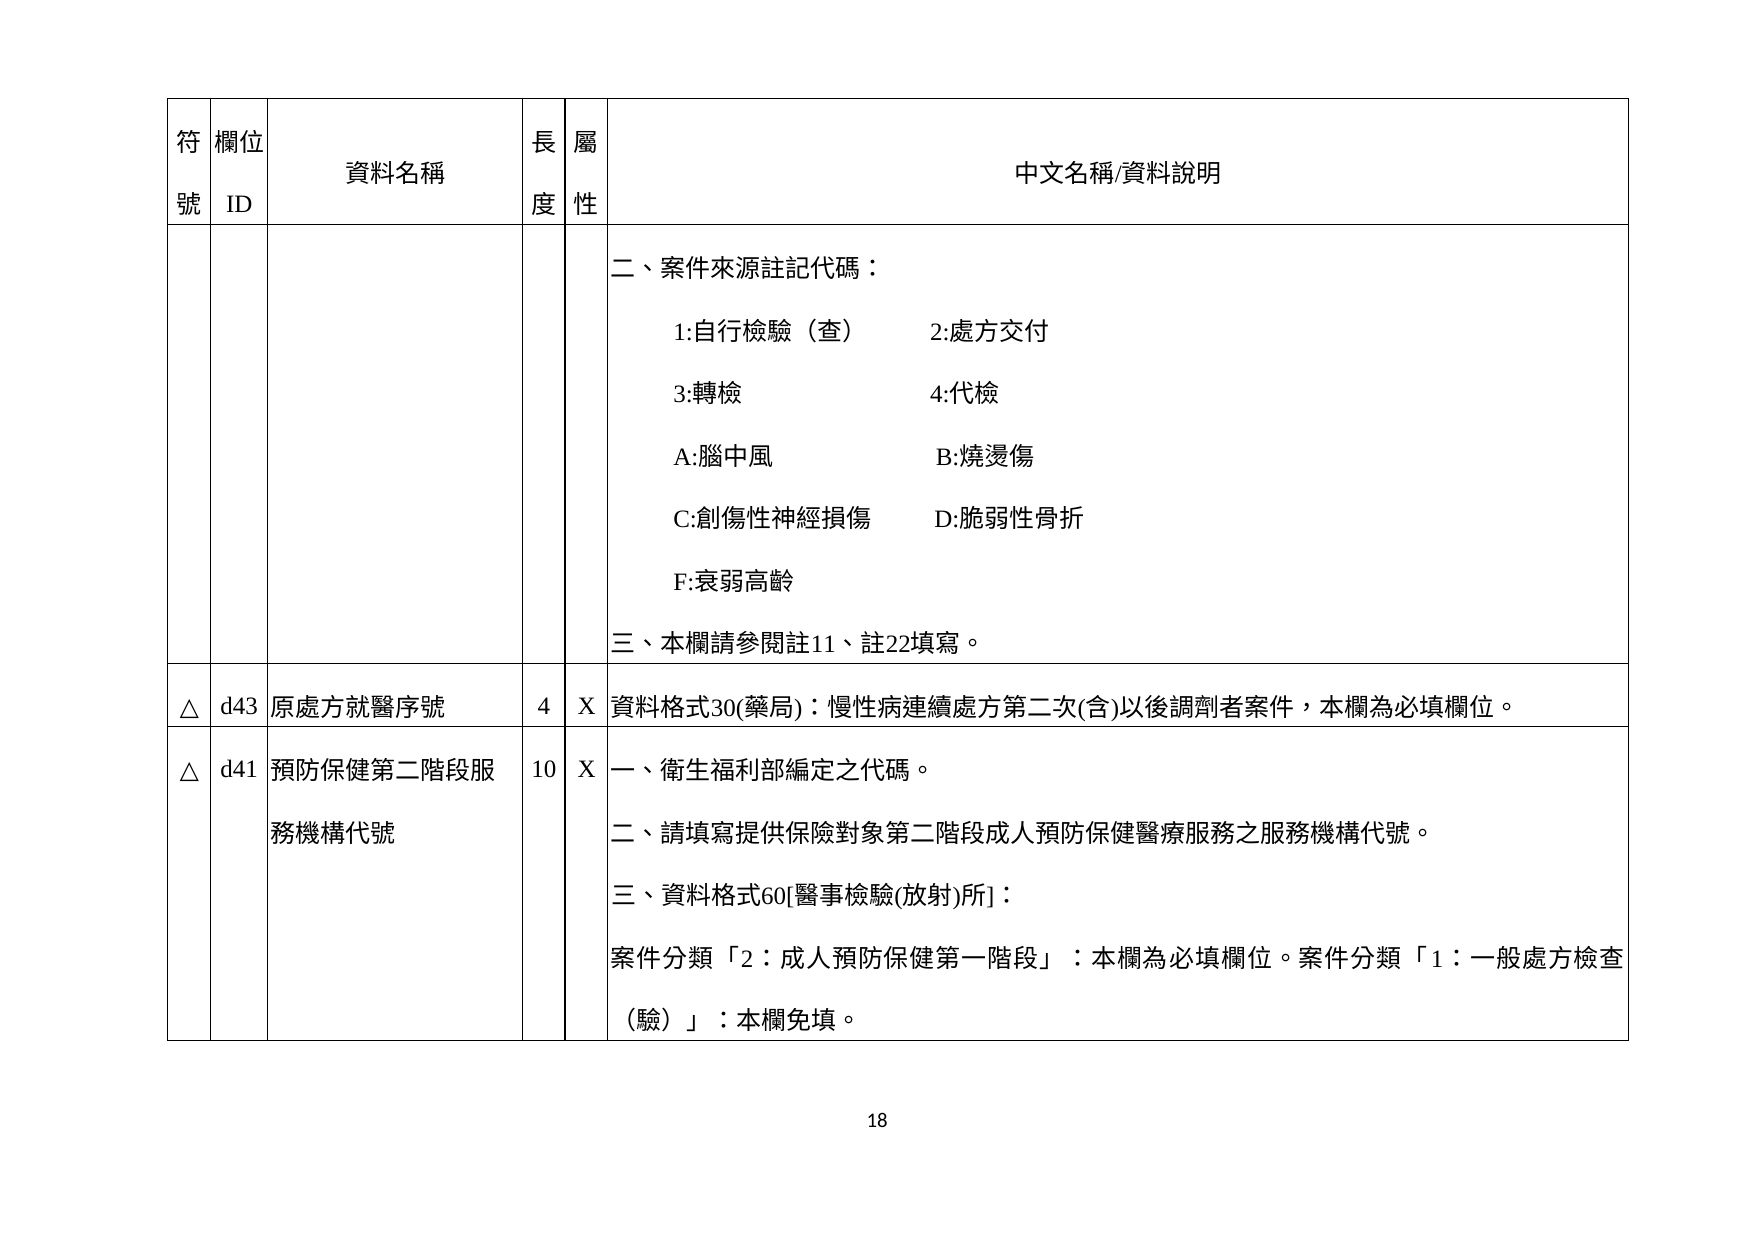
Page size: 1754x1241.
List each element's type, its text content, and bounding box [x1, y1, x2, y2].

table_cell X [566, 727, 607, 1039]
table_cell X [566, 664, 607, 726]
table_header 中文名稱/資料說明 [608, 99, 1628, 224]
table_cell 預防保健第二階段服務機構代號 [268, 727, 522, 1039]
table_cell [268, 225, 522, 662]
table_cell d41 [211, 727, 267, 1039]
table_cell [523, 225, 564, 662]
table_header 屬性 [566, 99, 607, 224]
table_header 資料名稱 [268, 99, 522, 224]
table_cell 4 [523, 664, 564, 726]
table_cell △ [168, 664, 210, 726]
table_cell 一、衛生福利部編定之代碼。 二、請填寫提供保險對象第二階段成人預防保健醫療服務之服務機構代號。 三、資料格式60[醫事檢驗(放射)所]： 案件分類「2：成人預防保健第一階段」：本欄為必填欄位。案件分類「1：一般處方檢查（驗）」：本欄免填。 [608, 727, 1628, 1039]
table_cell [211, 225, 267, 662]
table_cell 原處方就醫序號 [268, 664, 522, 726]
table_header 符號 [168, 99, 210, 224]
table_cell [566, 225, 607, 662]
table_cell 資料格式30(藥局)：慢性病連續處方第二次(含)以後調劑者案件，本欄為必填欄位。 [608, 664, 1628, 726]
table_cell 二、案件來源註記代碼： 1:自行檢驗（查） 2:處方交付 3:轉檢 4:代檢 A:腦中風 B:燒燙傷 C:創傷性神經損傷 D:脆弱性骨折 F:衰弱高齡 三、本欄請參閱註11、註22填寫。 [608, 225, 1628, 662]
table_cell d43 [211, 664, 267, 726]
table_cell [168, 225, 210, 662]
table_cell △ [168, 727, 210, 1039]
table_cell 10 [523, 727, 564, 1039]
table_header 長度 [523, 99, 564, 224]
table_header 欄位 ID [211, 99, 267, 224]
